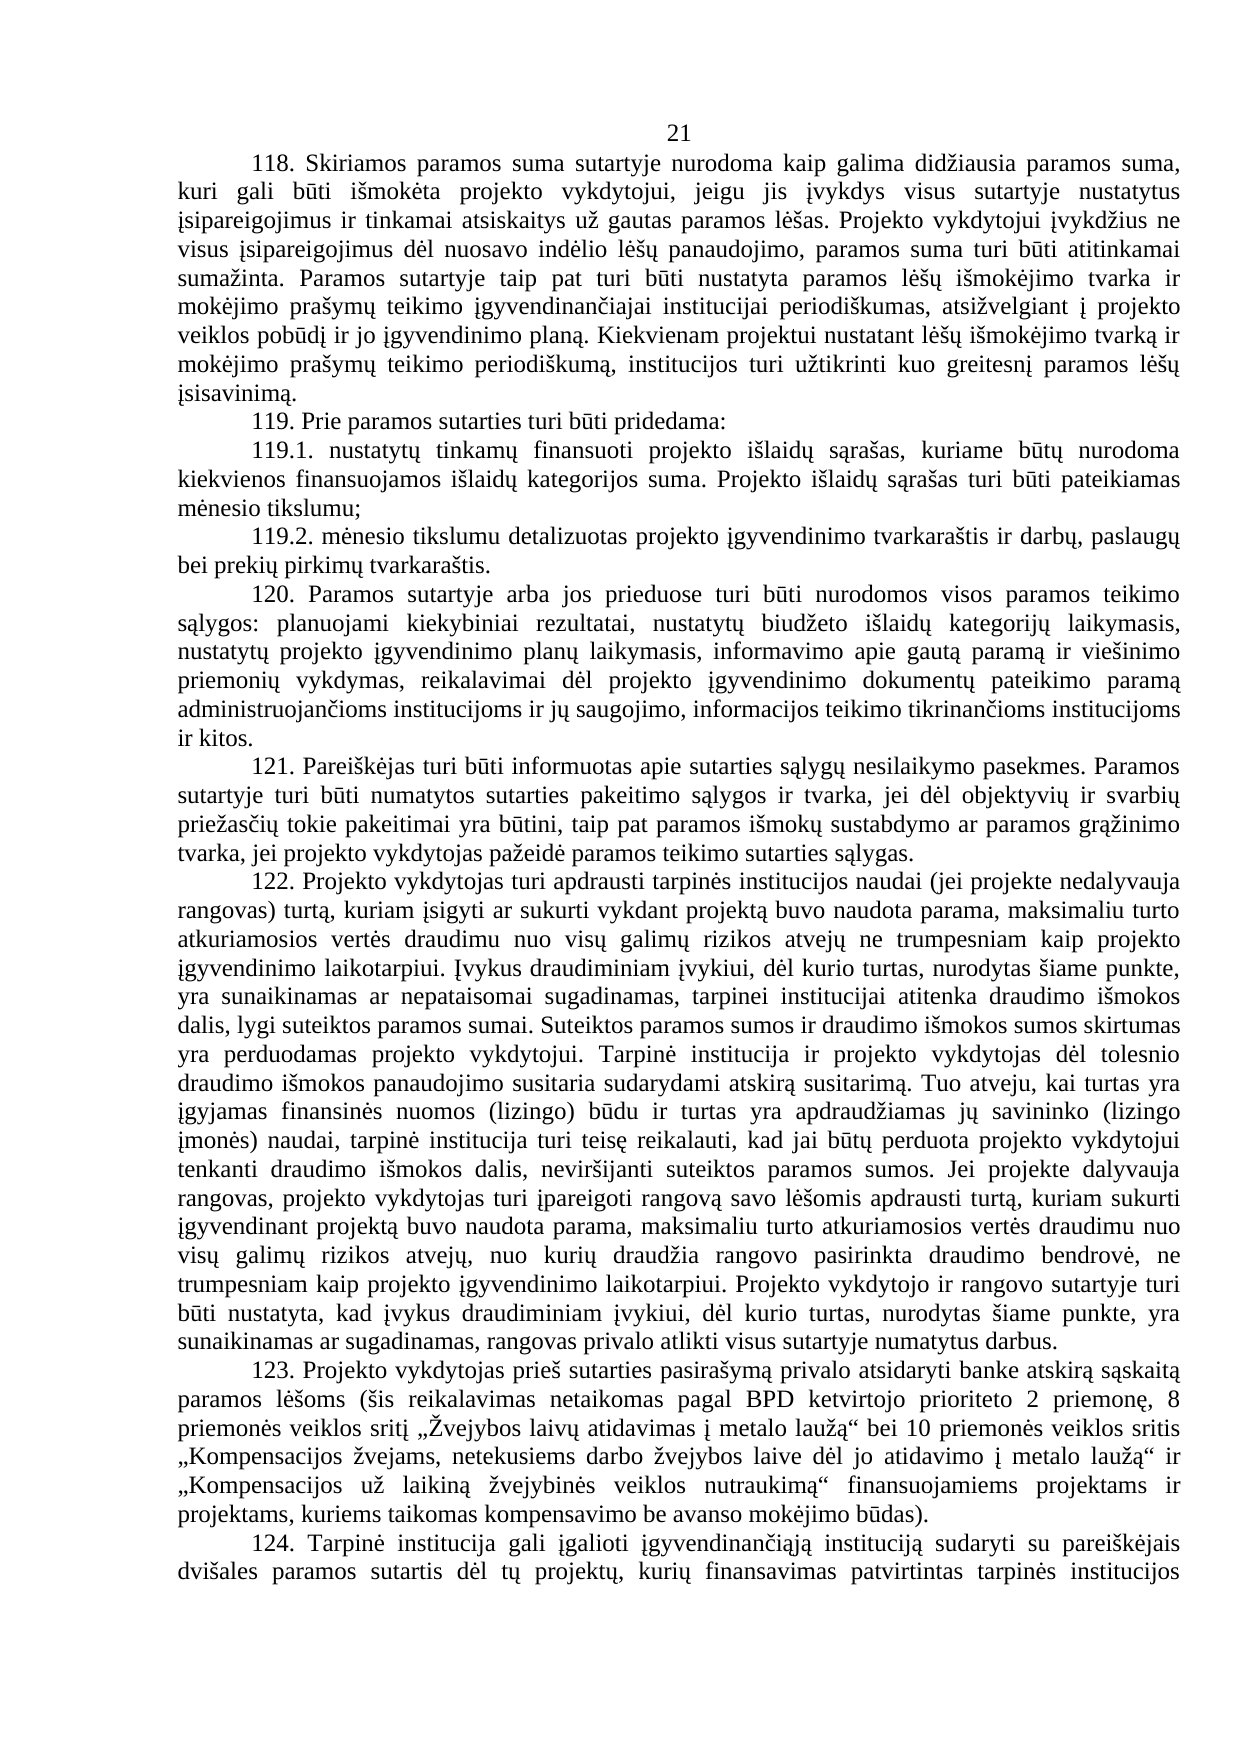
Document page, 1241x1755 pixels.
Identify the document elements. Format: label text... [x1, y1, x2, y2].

text 119.1. nustatytų tinkamų finansuoti projekto išlaidų sąrašas, kuriame būtų nurodoma kiekvienos finansuojamos išlaidų kategorijos suma. Projekto išlaidų sąrašas turi būti pateikiamas mėnesio tikslumu; [177, 435, 1181, 521]
text 124. Tarpinė institucija gali įgalioti įgyvendinančiąją instituciją sudaryti su pareiškėjais dvišales paramos sutartis dėl tų projektų, kurių finansavimas patvirtintas tarpinės institucijos [177, 1528, 1181, 1585]
text 122. Projekto vykdytojas turi apdrausti tarpinės institucijos naudai (jei projekte nedalyvauja rangovas) turtą, kuriam įsigyti ar sukurti vykdant projektą buvo naudota parama, maksimaliu turto atkuriamosios vertės draudimu nuo visų galimų rizikos atvejų ne trumpesniam kaip projekto įgyvendinimo laikotarpiui. Įvykus draudiminiam įvykiui, dėl kurio turtas, nurodytas šiame punkte, yra sunaikinamas ar nepataisomai sugadinamas, tarpinei institucijai atitenka draudimo išmokos dalis, lygi suteiktos paramos sumai. Suteiktos paramos sumos ir draudimo išmokos sumos skirtumas yra perduodamas projekto vykdytojui. Tarpinė institucija ir projekto vykdytojas dėl tolesnio draudimo išmokos panaudojimo susitaria sudarydami atskirą susitarimą. Tuo atveju, kai turtas yra įgyjamas finansinės nuomos (lizingo) būdu ir turtas yra apdraudžiamas jų savininko (lizingo įmonės) naudai, tarpinė institucija turi teisę reikalauti, kad jai būtų perduota projekto vykdytojui tenkanti draudimo išmokos dalis, neviršijanti suteiktos paramos sumos. Jei projekte dalyvauja rangovas, projekto vykdytojas turi įpareigoti rangovą savo lėšomis apdrausti turtą, kuriam sukurti įgyvendinant projektą buvo naudota parama, maksimaliu turto atkuriamosios vertės draudimu nuo visų galimų rizikos atvejų, nuo kurių draudžia rangovo pasirinkta draudimo bendrovė, ne trumpesniam kaip projekto įgyvendinimo laikotarpiui. Projekto vykdytojo ir rangovo sutartyje turi būti nustatyta, kad įvykus draudiminiam įvykiui, dėl kurio turtas, nurodytas šiame punkte, yra sunaikinamas ar sugadinamas, rangovas privalo atlikti visus sutartyje numatytus darbus. [177, 866, 1181, 1355]
text 118. Skiriamos paramos suma sutartyje nurodoma kaip galima didžiausia paramos suma, kuri gali būti išmokėta projekto vykdytojui, jeigu jis įvykdys visus sutartyje nustatytus įsipareigojimus ir tinkamai atsiskaitys už gautas paramos lėšas. Projekto vykdytojui įvykdžius ne visus įsipareigojimus dėl nuosavo indėlio lėšų panaudojimo, paramos suma turi būti atitinkamai sumažinta. Paramos sutartyje taip pat turi būti nustatyta paramos lėšų išmokėjimo tvarka ir mokėjimo prašymų teikimo įgyvendinančiajai institucijai periodiškumas, atsižvelgiant į projekto veiklos pobūdį ir jo įgyvendinimo planą. Kiekvienam projektui nustatant lėšų išmokėjimo tvarką ir mokėjimo prašymų teikimo periodiškumą, institucijos turi užtikrinti kuo greitesnį paramos lėšų įsisavinimą. [177, 148, 1181, 406]
text 120. Paramos sutartyje arba jos prieduose turi būti nurodomos visos paramos teikimo sąlygos: planuojami kiekybiniai rezultatai, nustatytų biudžeto išlaidų kategorijų laikymasis, nustatytų projekto įgyvendinimo planų laikymasis, informavimo apie gautą paramą ir viešinimo priemonių vykdymas, reikalavimai dėl projekto įgyvendinimo dokumentų pateikimo paramą administruojančioms institucijoms ir jų saugojimo, informacijos teikimo tikrinančioms institucijoms ir kitos. [177, 579, 1181, 751]
text 119. Prie paramos sutarties turi būti pridedama: [177, 406, 1181, 435]
text 123. Projekto vykdytojas prieš sutarties pasirašymą privalo atsidaryti banke atskirą sąskaitą paramos lėšoms (šis reikalavimas netaikomas pagal BPD ketvirtojo prioriteto 2 priemonę, 8 priemonės veiklos sritį „Žvejybos laivų atidavimas į metalo laužą“ bei 10 priemonės veiklos sritis „Kompensacijos žvejams, netekusiems darbo žvejybos laive dėl jo atidavimo į metalo laužą“ ir „Kompensacijos už laikiną žvejybinės veiklos nutraukimą“ finansuojamiems projektams ir projektams, kuriems taikomas kompensavimo be avanso mokėjimo būdas). [177, 1355, 1181, 1528]
text 121. Pareiškėjas turi būti informuotas apie sutarties sąlygų nesilaikymo pasekmes. Paramos sutartyje turi būti numatytos sutarties pakeitimo sąlygos ir tvarka, jei dėl objektyvių ir svarbių priežasčių tokie pakeitimai yra būtini, taip pat paramos išmokų sustabdymo ar paramos grąžinimo tvarka, jei projekto vykdytojas pažeidė paramos teikimo sutarties sąlygas. [177, 751, 1181, 866]
text 119.2. mėnesio tikslumu detalizuotas projekto įgyvendinimo tvarkaraštis ir darbų, paslaugų bei prekių pirkimų tvarkaraštis. [177, 521, 1181, 579]
